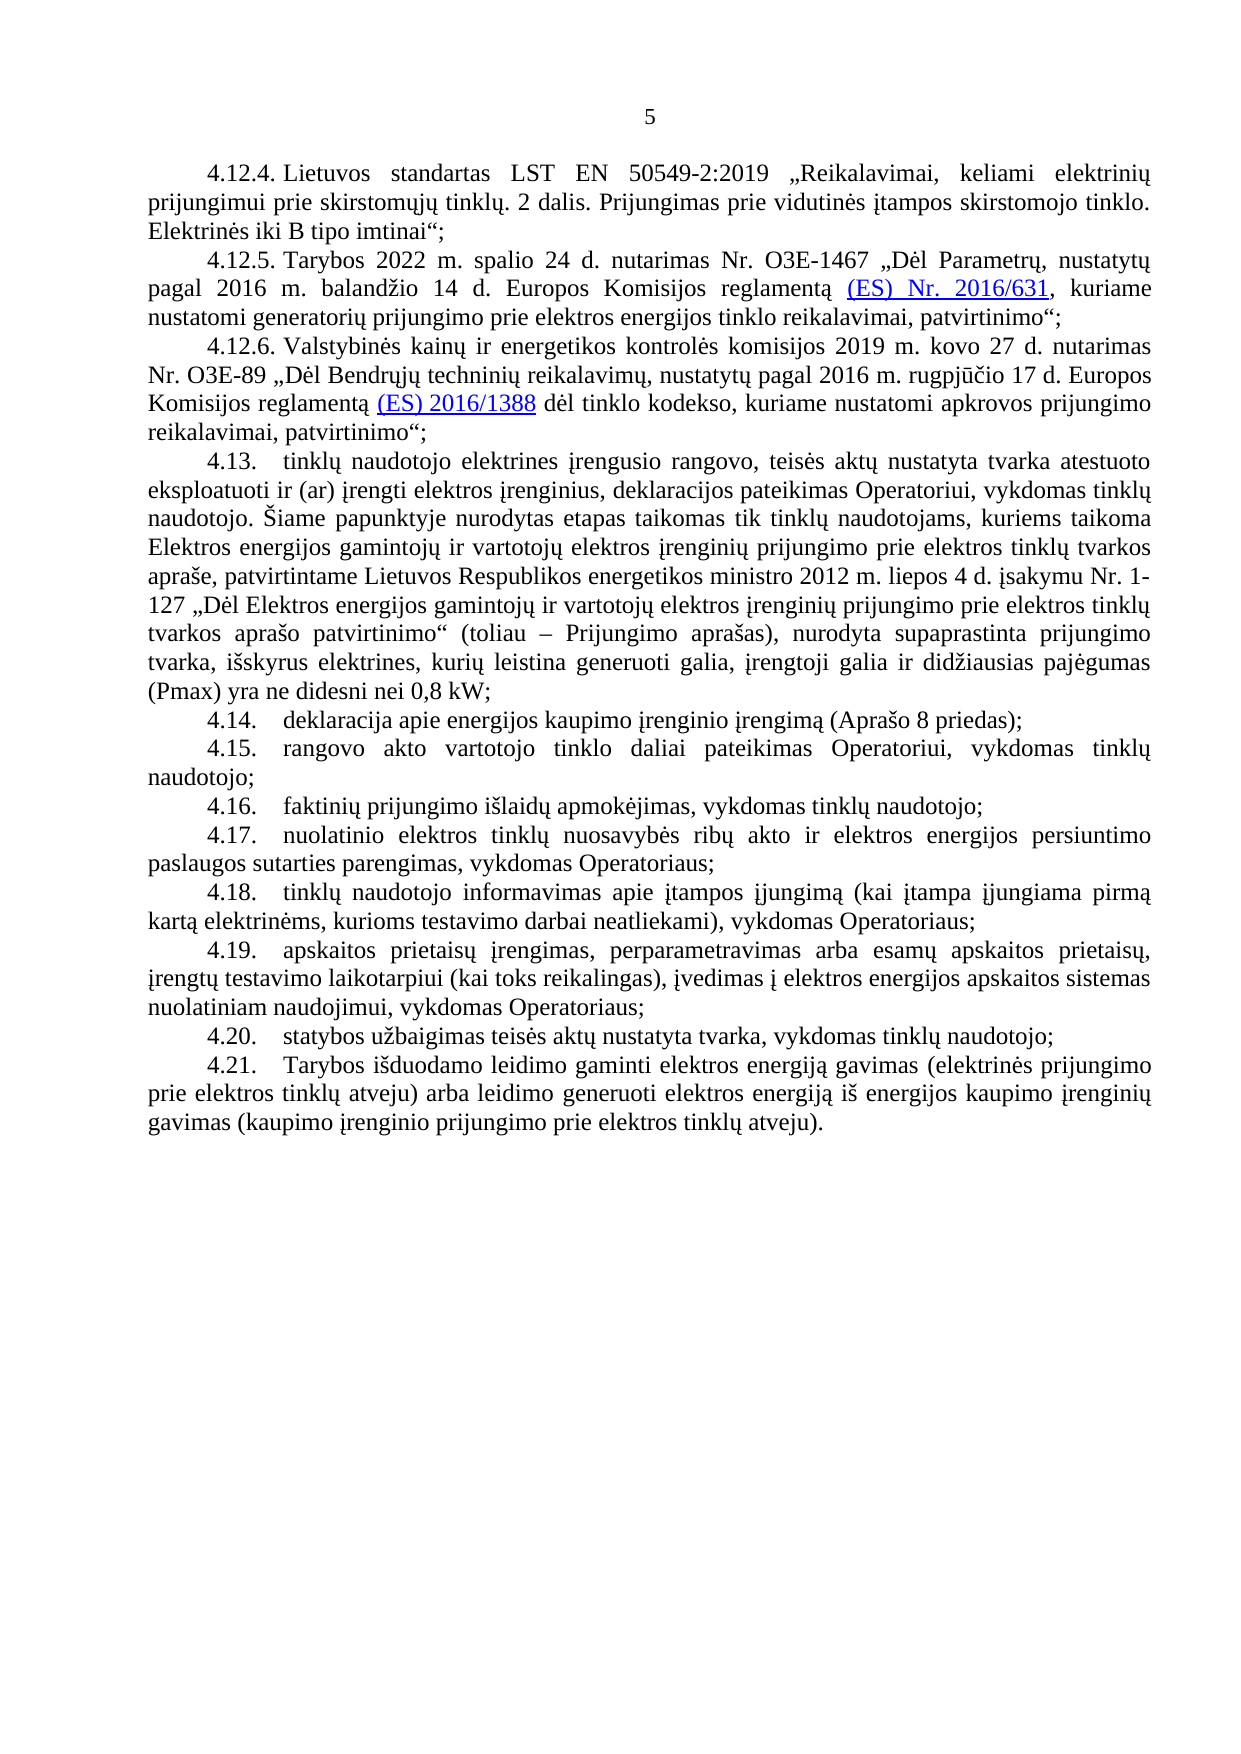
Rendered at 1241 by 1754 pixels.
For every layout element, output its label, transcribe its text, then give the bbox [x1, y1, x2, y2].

text 4.16. faktinių prijungimo išlaidų apmokėjimas, vykdomas tinklų naudotojo; [148, 791, 1152, 820]
text 4.12.4. Lietuvos standartas LST EN 50549-2:2019 „Reikalavimai, keliami elektrinių prijungimui prie skirstomųjų tinklų. 2 dalis. Prijungimas prie vidutinės įtampos skirstomojo tinklo. Elektrinės iki B tipo imtinai“; [148, 158, 1152, 245]
text 4.15. rangovo akto vartotojo tinklo daliai pateikimas Operatoriui, vykdomas tinklų naudotojo; [148, 733, 1152, 791]
text 4.18. tinklų naudotojo informavimas apie įtampos įjungimą (kai įtampa įjungiama pirmą kartą elektrinėms, kurioms testavimo darbai neatliekami), vykdomas Operatoriaus; [148, 877, 1152, 935]
text 4.21. Tarybos išduodamo leidimo gaminti elektros energiją gavimas (elektrinės prijungimo prie elektros tinklų atveju) arba leidimo generuoti elektros energiją iš energijos kaupimo įrenginių gavimas (kaupimo įrenginio prijungimo prie elektros tinklų atveju). [148, 1050, 1152, 1136]
text 4.20. statybos užbaigimas teisės aktų nustatyta tvarka, vykdomas tinklų naudotojo; [148, 1021, 1152, 1050]
text 4.13. tinklų naudotojo elektrines įrengusio rangovo, teisės aktų nustatyta tvarka atestuoto eksploatuoti ir (ar) įrengti elektros įrenginius, deklaracijos pateikimas Operatoriui, vykdomas tinklų naudotojo. Šiame papunktyje nurodytas etapas taikomas tik tinklų naudotojams, kuriems taikoma Elektros energijos gamintojų ir vartotojų elektros įrenginių prijungimo prie elektros tinklų tvarkos apraše, patvirtintame Lietuvos Respublikos energetikos ministro 2012 m. liepos 4 d. įsakymu Nr. 1-127 „Dėl Elektros energijos gamintojų ir vartotojų elektros įrenginių prijungimo prie elektros tinklų tvarkos aprašo patvirtinimo“ (toliau – Prijungimo aprašas), nurodyta supaprastinta prijungimo tvarka, išskyrus elektrines, kurių leistina generuoti galia, įrengtoji galia ir didžiausias pajėgumas (Pmax) yra ne didesni nei 0,8 kW; [148, 446, 1152, 705]
text 4.14. deklaracija apie energijos kaupimo įrenginio įrengimą (Aprašo 8 priedas); [148, 705, 1152, 733]
text 4.12.6. Valstybinės kainų ir energetikos kontrolės komisijos 2019 m. kovo 27 d. nutarimas Nr. O3E-89 „Dėl Bendrųjų techninių reikalavimų, nustatytų pagal 2016 m. rugpjūčio 17 d. Europos Komisijos reglamentą (ES) 2016/1388 dėl tinklo kodekso, kuriame nustatomi apkrovos prijungimo reikalavimai, patvirtinimo“; [148, 331, 1152, 446]
text 4.19. apskaitos prietaisų įrengimas, perparametravimas arba esamų apskaitos prietaisų, įrengtų testavimo laikotarpiui (kai toks reikalingas), įvedimas į elektros energijos apskaitos sistemas nuolatiniam naudojimui, vykdomas Operatoriaus; [148, 935, 1152, 1021]
text 4.17. nuolatinio elektros tinklų nuosavybės ribų akto ir elektros energijos persiuntimo paslaugos sutarties parengimas, vykdomas Operatoriaus; [148, 820, 1152, 877]
text 4.12.5. Tarybos 2022 m. spalio 24 d. nutarimas Nr. O3E-1467 „Dėl Parametrų, nustatytų pagal 2016 m. balandžio 14 d. Europos Komisijos reglamentą (ES) Nr. 2016/631, kuriame nustatomi generatorių prijungimo prie elektros energijos tinklo reikalavimai, patvirtinimo“; [148, 245, 1152, 331]
